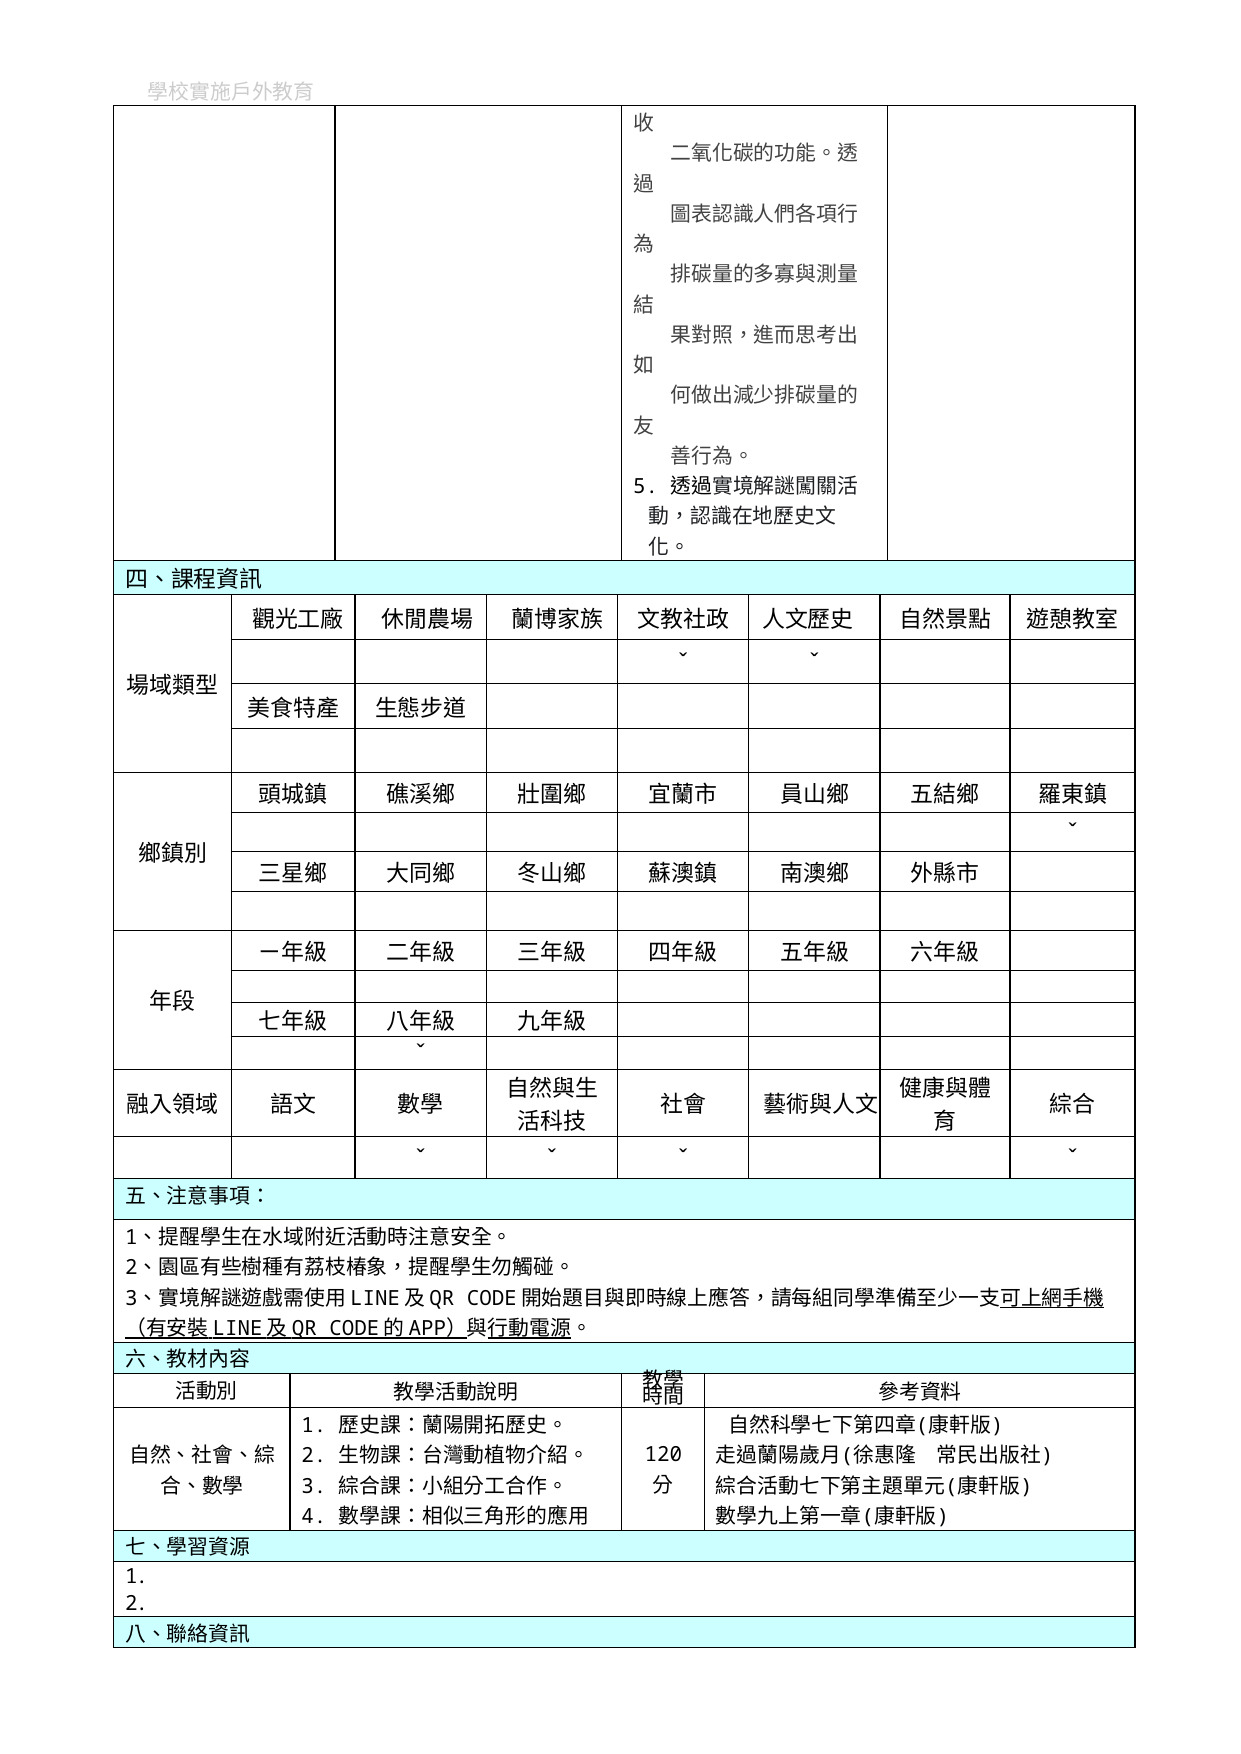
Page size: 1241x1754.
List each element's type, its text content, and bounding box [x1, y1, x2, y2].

table_cell 1、提醒學生在水域附近活動時注意安全。 2、園區有些樹種有荔枝椿象，提醒學生勿觸碰。 3、實境解謎遊戲需使用LINE及QR CODE開始題目與即時線上應答，請每組同學準備至少一支可上網手機（有安裝LINE及QR CODE的APP）與行動電源。 [114, 1220, 1134, 1342]
table_cell [888, 106, 1134, 560]
table_cell 羅東鎮 [1011, 773, 1134, 812]
table_cell 五年級 [749, 931, 879, 970]
table_cell 活動別 [114, 1374, 289, 1407]
table_cell 七年級 [232, 1003, 354, 1036]
table_cell 二年級 [356, 931, 486, 970]
table_cell [749, 1037, 879, 1068]
table_cell [881, 892, 1009, 930]
table_cell [881, 971, 1009, 1002]
table_cell [487, 640, 617, 683]
table_cell [487, 684, 617, 728]
table_cell 八、聯絡資訊 [114, 1617, 1134, 1647]
table_cell 語文 [232, 1070, 354, 1136]
table_cell 健康與體育 [881, 1070, 1009, 1136]
table_cell [1011, 729, 1134, 772]
table_cell [1011, 1003, 1134, 1036]
table_cell [881, 1037, 1009, 1068]
table_cell 外縣市 [881, 852, 1009, 891]
table_cell [356, 729, 486, 772]
table_cell 鄉鎮別 [114, 773, 231, 930]
table_cell [1011, 640, 1134, 683]
table_cell 六年級 [881, 931, 1009, 970]
table_cell [356, 971, 486, 1002]
table_cell 南澳鄉 [749, 852, 879, 891]
table_cell 自然科學七下第四章(康軒版) 走過蘭陽歲月(徐惠隆 常民出版社) 綜合活動七下第主題單元(康軒版) 數學九上第一章(康軒版) [705, 1408, 1134, 1529]
table_cell [881, 684, 1009, 728]
table_cell 冬山鄉 [487, 852, 617, 891]
table_cell [749, 729, 879, 772]
table_cell 五結鄉 [881, 773, 1009, 812]
table_cell 蘭博家族 [487, 595, 617, 639]
table_cell 員山鄉 [749, 773, 879, 812]
table_cell [1011, 931, 1134, 970]
table_cell 頭城鎮 [232, 773, 354, 812]
table_cell [232, 1037, 354, 1068]
table_cell [336, 106, 621, 560]
table_cell [618, 1003, 748, 1036]
table_cell 收 二氧化碳的功能。透過 圖表認識人們各項行為 排碳量的多寡與測量結 果對照，進而思考出如 何做出減少排碳量的友 善行為。 5. 透過實境解謎闖關活 動，認識在地歷史文 化。 [622, 106, 887, 560]
table_cell [881, 640, 1009, 683]
table_cell 自然、社會、綜合、數學 [114, 1408, 289, 1529]
table_cell [881, 1137, 1009, 1178]
table_cell [881, 813, 1009, 851]
table_cell 三年級 [487, 931, 617, 970]
table_cell 場域類型 [114, 595, 231, 772]
table_cell [749, 684, 879, 728]
table_cell 藝術與人文 [749, 1070, 879, 1136]
table_cell 1. 歷史課：蘭陽開拓歷史。 2. 生物課：台灣動植物介紹。 3. 綜合課：小組分工合作。 4. 數學課：相似三角形的應用 [291, 1408, 621, 1529]
table_cell [618, 813, 748, 851]
table_cell 蘇澳鎮 [618, 852, 748, 891]
table_cell [232, 892, 354, 930]
table_cell [618, 729, 748, 772]
table_cell [232, 1137, 354, 1178]
table_cell [749, 813, 879, 851]
table_cell [232, 813, 354, 851]
table_cell 綜合 [1011, 1070, 1134, 1136]
table_cell 壯圍鄉 [487, 773, 617, 812]
table_cell [232, 729, 354, 772]
table_cell [232, 640, 354, 683]
table_cell ㄧ年級 [232, 931, 354, 970]
table_cell ˇ [749, 640, 879, 683]
table_cell 參考資料 [705, 1374, 1134, 1407]
table_cell 遊憩教室 [1011, 595, 1134, 639]
table_cell 三星鄉 [232, 852, 354, 891]
table_cell ˇ [356, 1137, 486, 1178]
table_cell [114, 106, 334, 560]
table_cell 年段 [114, 931, 231, 1068]
table_cell [1011, 892, 1134, 930]
table_cell 七、學習資源 [114, 1531, 1134, 1561]
table_cell 宜蘭市 [618, 773, 748, 812]
table_cell [618, 971, 748, 1002]
table_cell 教學 時間 [622, 1374, 704, 1407]
table_cell [881, 1003, 1009, 1036]
table_cell [881, 729, 1009, 772]
table_cell ˇ [618, 1137, 748, 1178]
table_cell [232, 971, 354, 1002]
table_cell [114, 1137, 231, 1178]
table_cell [749, 971, 879, 1002]
table_cell [356, 640, 486, 683]
table_cell [487, 892, 617, 930]
table_cell 自然景點 [881, 595, 1009, 639]
table_cell 融入領域 [114, 1070, 231, 1136]
table_cell [487, 971, 617, 1002]
table_cell 社會 [618, 1070, 748, 1136]
table_cell 120分 [622, 1408, 704, 1529]
table_cell 數學 [356, 1070, 486, 1136]
table_cell [487, 813, 617, 851]
table_cell [618, 892, 748, 930]
table_cell [749, 892, 879, 930]
table_cell 人文歷史 [749, 595, 879, 639]
table_cell [1011, 684, 1134, 728]
table_cell 四年級 [618, 931, 748, 970]
table_cell 五、注意事項： [114, 1179, 1134, 1219]
table_cell 美食特產 [232, 684, 354, 728]
table_cell [356, 892, 486, 930]
table_cell 休閒農場 [356, 595, 486, 639]
table_cell [487, 1037, 617, 1068]
table_cell [1011, 852, 1134, 891]
table_cell 教學活動說明 [291, 1374, 621, 1407]
table_cell ˇ [487, 1137, 617, 1178]
table_cell 自然與生活科技 [487, 1070, 617, 1136]
table_cell [1011, 1037, 1134, 1068]
table_cell 八年級 [356, 1003, 486, 1036]
table_cell 九年級 [487, 1003, 617, 1036]
table_cell 四、課程資訊 [114, 561, 1134, 594]
table_cell 觀光工廠 [232, 595, 354, 639]
table_cell 礁溪鄉 [356, 773, 486, 812]
table_cell 生態步道 [356, 684, 486, 728]
table_cell [749, 1137, 879, 1178]
table_cell [487, 729, 617, 772]
table_cell ˇ [618, 640, 748, 683]
table_cell 1. 2. [114, 1562, 1134, 1616]
table_cell ˇ [356, 1037, 486, 1068]
table_cell ˇ [1011, 813, 1134, 851]
table_cell [1011, 971, 1134, 1002]
table_cell [749, 1003, 879, 1036]
table_cell 大同鄉 [356, 852, 486, 891]
table_cell [618, 684, 748, 728]
table_cell 文教社政 [618, 595, 748, 639]
table_cell 六、教材內容 [114, 1343, 1134, 1373]
table_cell ˇ [1011, 1137, 1134, 1178]
table_cell [356, 813, 486, 851]
table_cell [618, 1037, 748, 1068]
